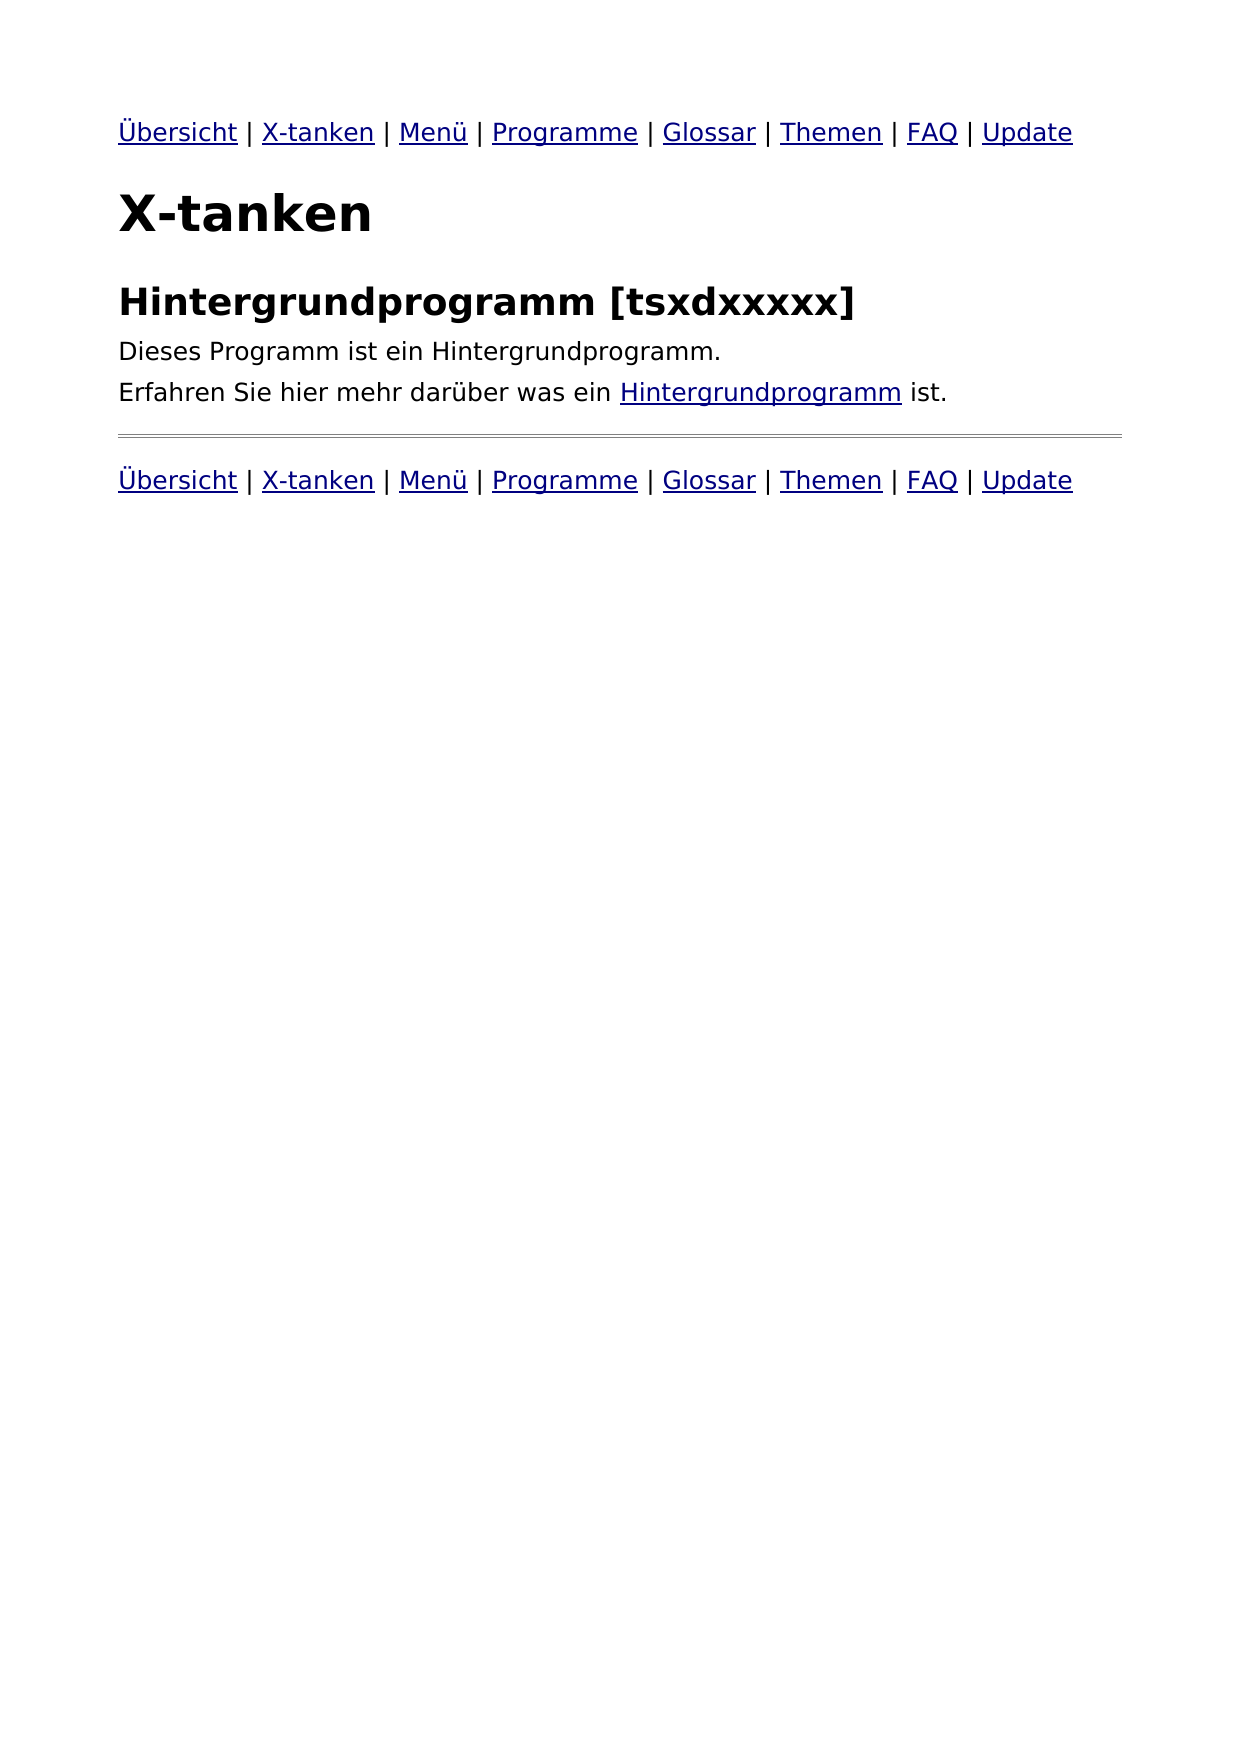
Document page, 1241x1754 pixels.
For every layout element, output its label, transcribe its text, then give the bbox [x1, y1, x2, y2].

text Übersicht | X-tanken | Menü | Programme | Glossar | Themen | FAQ | Update [118, 466, 1122, 496]
text Erfahren Sie hier mehr darüber was ein Hintergrundprogramm ist. [118, 378, 1122, 407]
text Dieses Programm ist ein Hintergrundprogramm. [118, 337, 1122, 366]
subtitle X-tanken [118, 185, 1122, 243]
text Übersicht | X-tanken | Menü | Programme | Glossar | Themen | FAQ | Update [118, 118, 1122, 147]
subtitle Hintergrundprogramm [tsxdxxxxx] [118, 281, 1122, 324]
